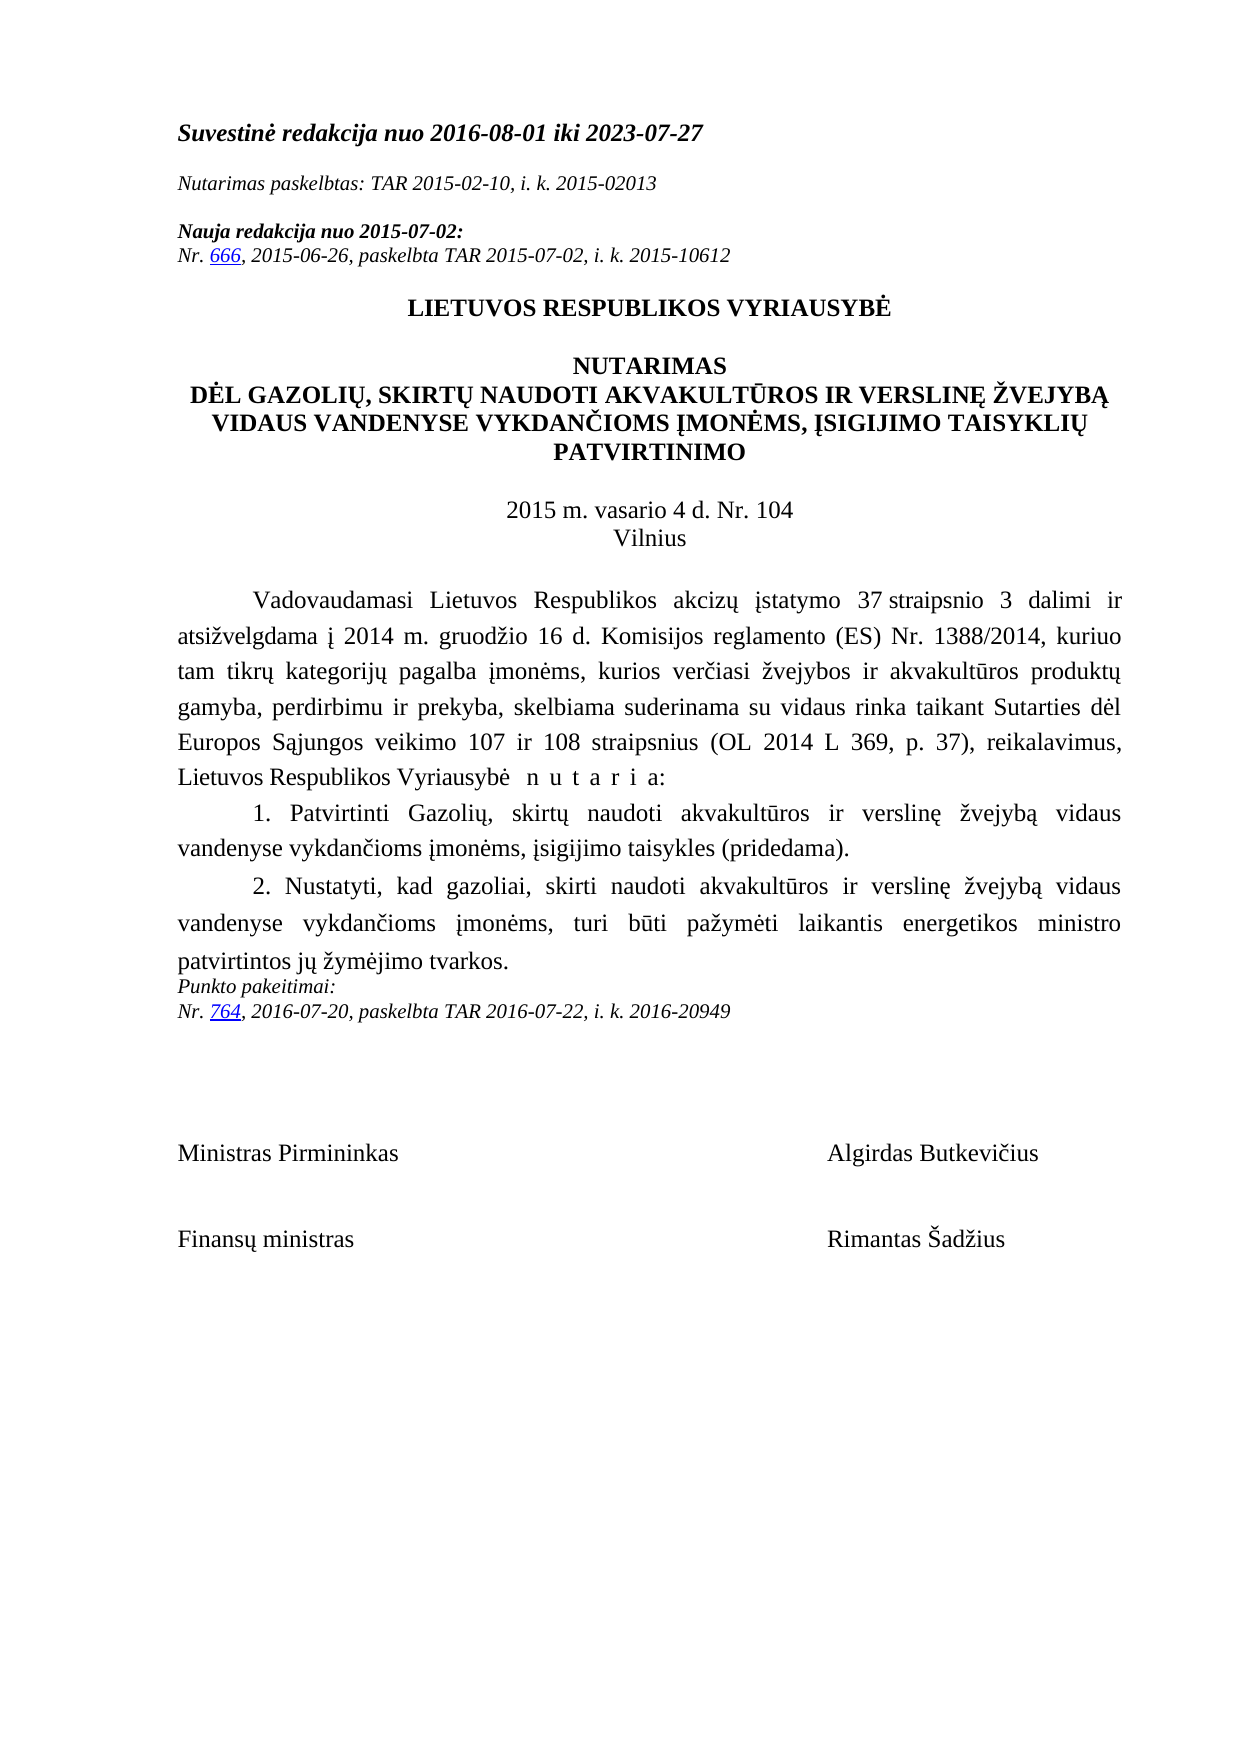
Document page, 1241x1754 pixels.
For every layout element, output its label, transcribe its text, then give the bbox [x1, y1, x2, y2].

text Suvestinė redakcija nuo 2016-08-01 iki 2023-07-27 [177, 118, 1122, 147]
text Nutarimas paskelbtas: TAR 2015-02-10, i. k. 2015-02013 [177, 171, 1122, 195]
text Vadovaudamasi Lietuvos Respublikos akcizų įstatymo 37 straipsnio 3 dalimi ir atsižvelgdama į 2014 m. gruodžio 16 d. Komisijos reglamento (ES) Nr. 1388/2014, kuriuo tam tikrų kategorijų pagalba įmonėms, kurios verčiasi žvejybos ir akvakultūros produktų gamyba, perdirbimu ir prekyba, skelbiama suderinama su vidaus rinka taikant Sutarties dėl Europos Sąjungos veikimo 107 ir 108 straipsnius (OL 2014 L 369, p. 37), reikalavimus, Lietuvos Respublikos Vyriausybė nutaria: [177, 579, 1122, 791]
text 2. Nustatyti, kad gazoliai, skirti naudoti akvakultūros ir verslinę žvejybą vidaus vandenyse vykdančioms įmonėms, turi būti pažymėti laikantis energetikos ministro patvirtintos jų žymėjimo tvarkos. [177, 862, 1122, 974]
text Nauja redakcija nuo 2015-07-02: [177, 219, 1122, 243]
text Punkto pakeitimai: [177, 974, 1122, 998]
text Vilnius [177, 523, 1122, 552]
text Ministras Pirmininkas Algirdas Butkevičius [177, 1138, 1122, 1166]
text 1. Patvirtinti Gazolių, skirtų naudoti akvakultūros ir verslinę žvejybą vidaus vandenyse vykdančioms įmonėms, įsigijimo taisykles (pridedama). [177, 791, 1122, 862]
text DĖL GAZOLIŲ, SKIRTŲ NAUDOTI akvakultūros ir verslinę žvejybą vidaus vandenyse vykdančioms įmonėms, įsigijimo TAISYKLIŲ PATVIRTINIMO [177, 380, 1122, 466]
subtitle NUTARIMAS [177, 351, 1122, 380]
text Finansų ministras Rimantas Šadžius [177, 1224, 1122, 1253]
text Nr. 666, 2015-06-26, paskelbta TAR 2015-07-02, i. k. 2015-10612 [177, 243, 1122, 267]
subtitle LIETUVOS RESPUBLIKOS VYRIAUSYBĖ [177, 293, 1122, 322]
text 2015 m. vasario 4 d. Nr. 104 [177, 495, 1122, 523]
text Nr. 764, 2016-07-20, paskelbta TAR 2016-07-22, i. k. 2016-20949 [177, 998, 1122, 1023]
